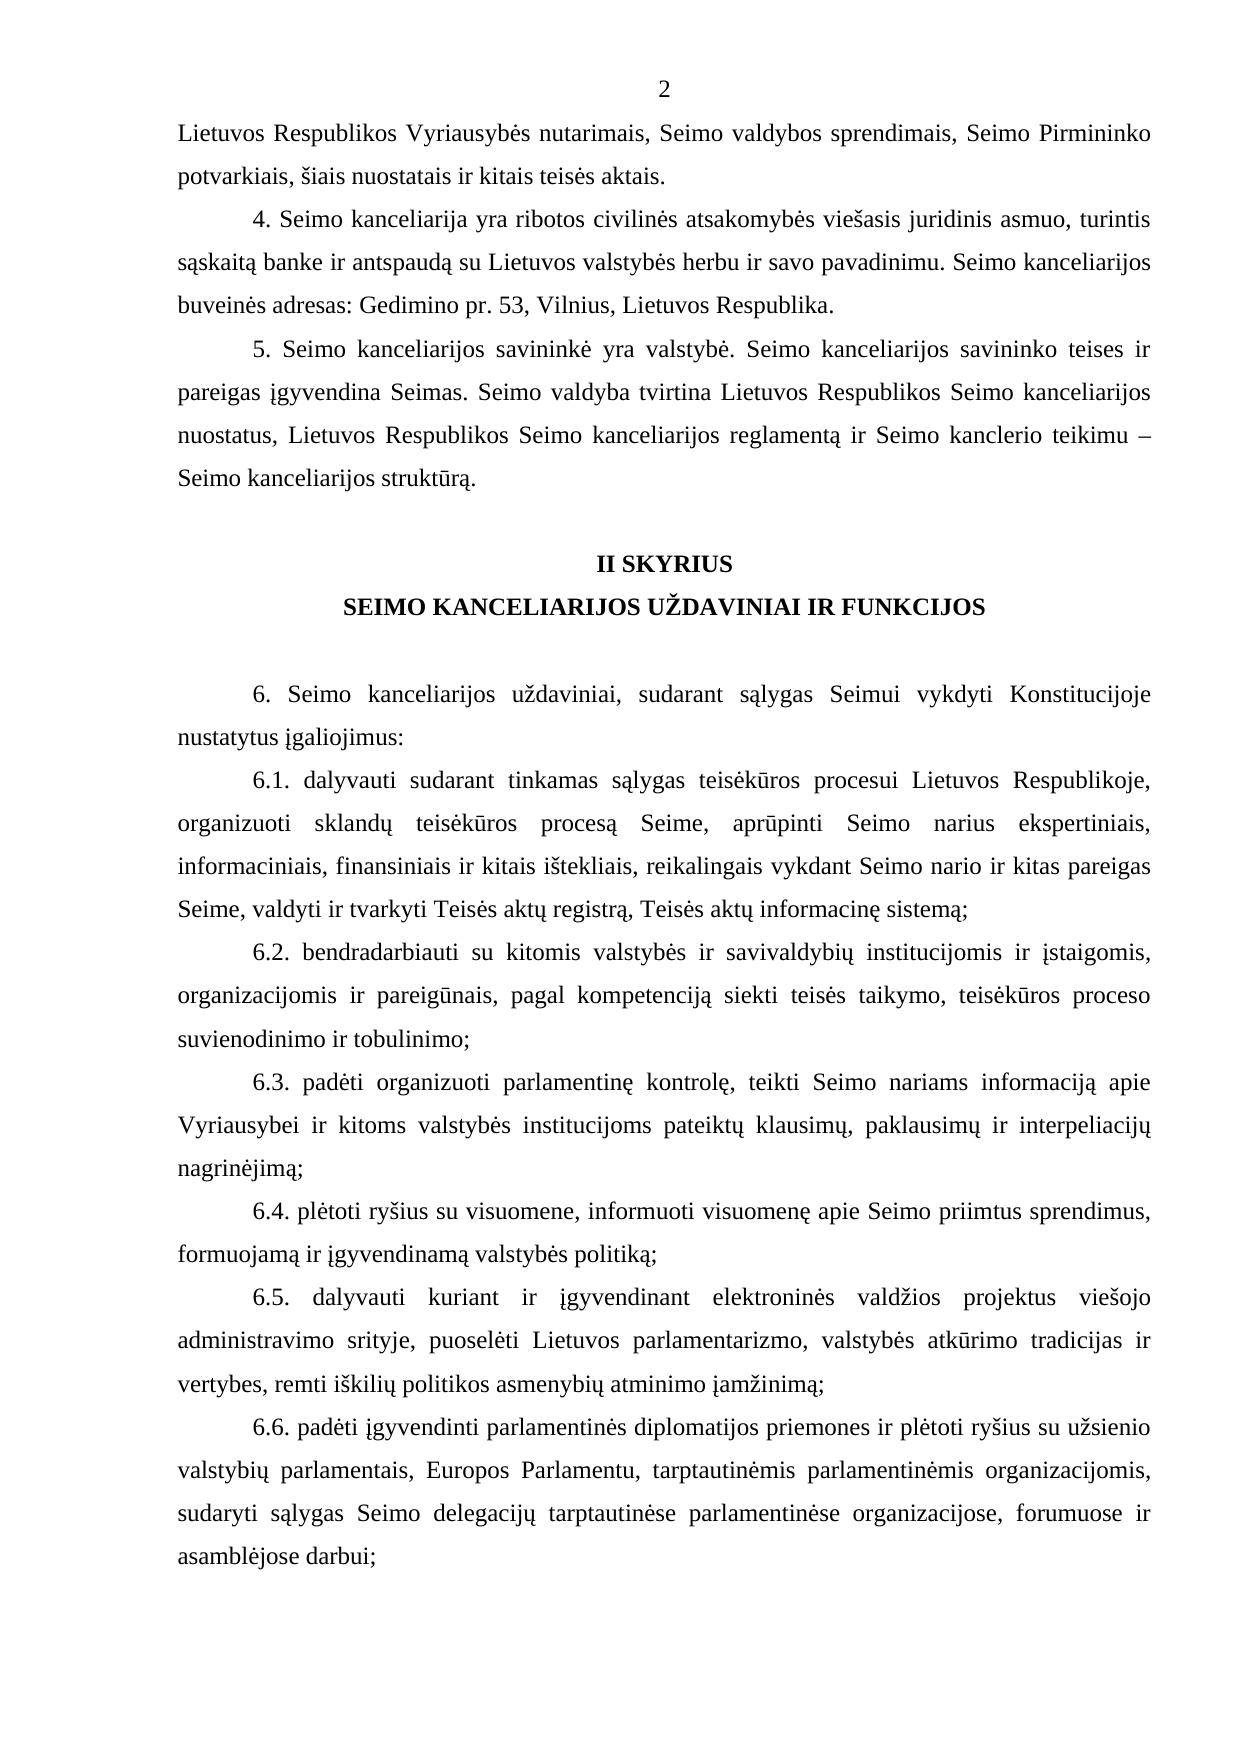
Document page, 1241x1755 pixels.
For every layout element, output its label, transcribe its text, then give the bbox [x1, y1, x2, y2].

text Lietuvos Respublikos Vyriausybės nutarimais, Seimo valdybos sprendimais, Seimo Pirmininko potvarkiais, šiais nuostatais ir kitais teisės aktais. [177, 118, 1152, 190]
text 6. Seimo kanceliarijos uždaviniai, sudarant sąlygas Seimui vykdyti Konstitucijoje nustatytus įgaliojimus: [177, 679, 1152, 751]
text 6.6. padėti įgyvendinti parlamentinės diplomatijos priemones ir plėtoti ryšius su užsienio valstybių parlamentais, Europos Parlamentu, tarptautinėmis parlamentinėmis organizacijomis, sudaryti sąlygas Seimo delegacijų tarptautinėse parlamentinėse organizacijose, forumuose ir asamblėjose darbui; [177, 1412, 1152, 1570]
text 6.3. padėti organizuoti parlamentinę kontrolę, teikti Seimo nariams informaciją apie Vyriausybei ir kitoms valstybės institucijoms pateiktų klausimų, paklausimų ir interpeliacijų nagrinėjimą; [177, 1067, 1152, 1182]
text 4. Seimo kanceliarija yra ribotos civilinės atsakomybės viešasis juridinis asmuo, turintis sąskaitą banke ir antspaudą su Lietuvos valstybės herbu ir savo pavadinimu. Seimo kanceliarijos buveinės adresas: Gedimino pr. 53, Vilnius, Lietuvos Respublika. [177, 204, 1152, 319]
text II SKYRIUS [177, 549, 1152, 578]
text 6.2. bendradarbiauti su kitomis valstybės ir savivaldybių institucijomis ir įstaigomis, organizacijomis ir pareigūnais, pagal kompetenciją siekti teisės taikymo, teisėkūros proceso suvienodinimo ir tobulinimo; [177, 937, 1152, 1052]
text 6.4. plėtoti ryšius su visuomene, informuoti visuomenę apie Seimo priimtus sprendimus, formuojamą ir įgyvendinamą valstybės politiką; [177, 1196, 1152, 1268]
text SEIMO KANCELIARIJOS UŽDAVINIAI IR FUNKCIJOS [177, 592, 1152, 621]
text 6.1. dalyvauti sudarant tinkamas sąlygas teisėkūros procesui Lietuvos Respublikoje, organizuoti sklandų teisėkūros procesą Seime, aprūpinti Seimo narius ekspertiniais, informaciniais, finansiniais ir kitais ištekliais, reikalingais vykdant Seimo nario ir kitas pareigas Seime, valdyti ir tvarkyti Teisės aktų registrą, Teisės aktų informacinę sistemą; [177, 765, 1152, 923]
text 5. Seimo kanceliarijos savininkė yra valstybė. Seimo kanceliarijos savininko teises ir pareigas įgyvendina Seimas. Seimo valdyba tvirtina Lietuvos Respublikos Seimo kanceliarijos nuostatus, Lietuvos Respublikos Seimo kanceliarijos reglamentą ir Seimo kanclerio teikimu – Seimo kanceliarijos struktūrą. [177, 334, 1152, 492]
text 6.5. dalyvauti kuriant ir įgyvendinant elektroninės valdžios projektus viešojo administravimo srityje, puoselėti Lietuvos parlamentarizmo, valstybės atkūrimo tradicijas ir vertybes, remti iškilių politikos asmenybių atminimo įamžinimą; [177, 1282, 1152, 1397]
